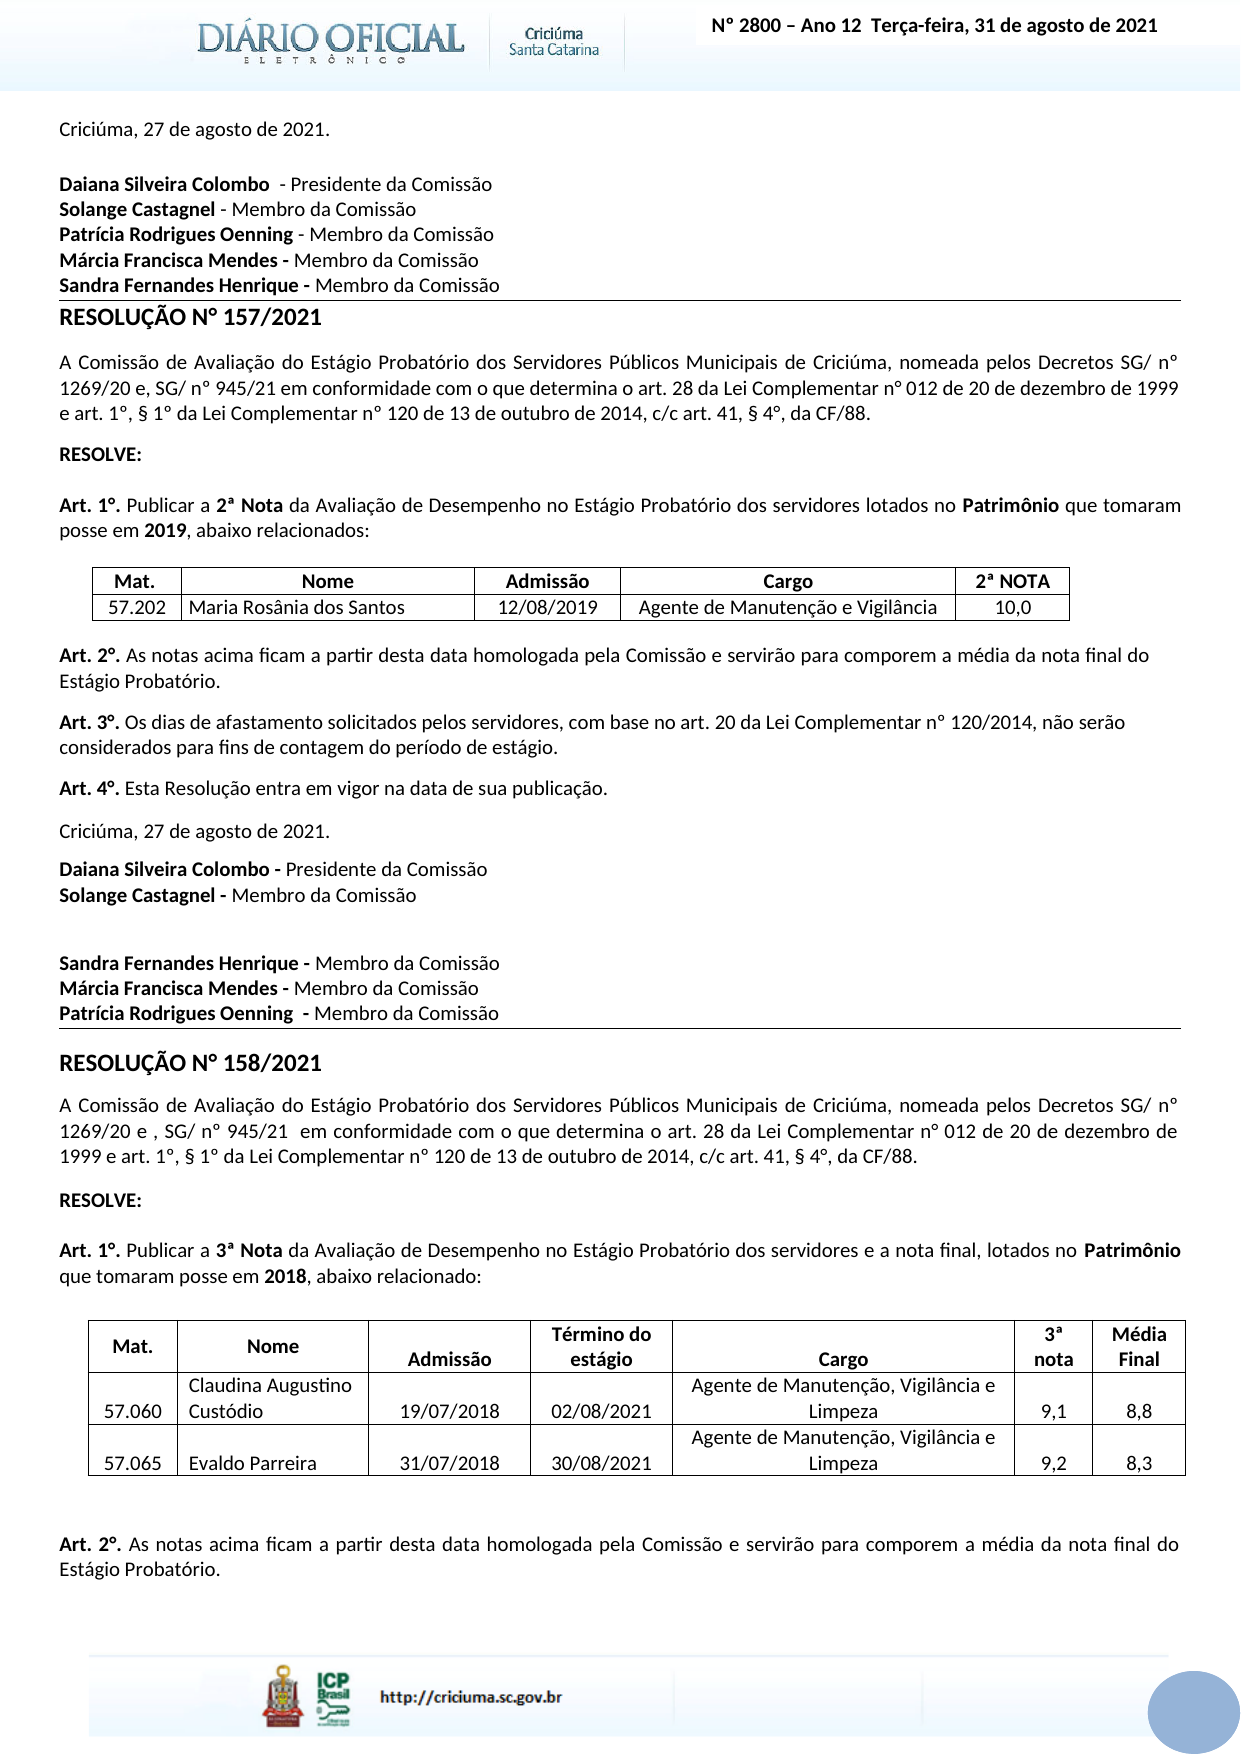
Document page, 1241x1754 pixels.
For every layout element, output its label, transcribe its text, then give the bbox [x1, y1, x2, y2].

text Patrícia Rodrigues Oenning - Membro da Comissão [59, 222, 1181, 247]
table_cell 10,0 [956, 595, 1069, 620]
table_cell 57.065 [89, 1425, 177, 1475]
text RESOLUÇÃO N° 158/2021 [59, 1047, 1181, 1077]
text Solange Castagnel - Membro da Comissão [59, 196, 1181, 222]
text Art. 1°. Publicar a 2ª Nota da Avaliação de Desempenho no Estágio Probatório dos servidores lotados no Patrimônio que tomaram posse em 2019, abaixo relacionados: [59, 492, 1181, 543]
text RESOLVE: [59, 1187, 1181, 1212]
text Solange Castagnel - Membro da Comissão [59, 882, 1181, 907]
table_cell 57.202 [93, 595, 181, 620]
text Márcia Francisca Mendes - Membro da Comissão [59, 975, 1181, 1001]
text Sandra Fernandes Henrique - Membro da Comissão [59, 272, 1181, 300]
table_header Média Final [1093, 1321, 1185, 1372]
table_cell 57.060 [89, 1373, 177, 1423]
table_cell 12/08/2019 [475, 595, 620, 620]
table_header Cargo [673, 1321, 1014, 1372]
table_cell 8,3 [1093, 1425, 1185, 1475]
text Art. 3°. Os dias de afastamento solicitados pelos servidores, com base no art. 20 da Lei Complementar nº 120/2014, não serão considerados para fins de contagem do período de estágio. [59, 709, 1181, 760]
table_cell Agente de Manutenção, Vigilância e Limpeza [673, 1373, 1014, 1423]
table_header [113, 907, 141, 950]
table_header Término do estágio [531, 1321, 672, 1372]
table_cell Evaldo Parreira [178, 1425, 368, 1475]
text Art. 4°. Esta Resolução entra em vigor na data de sua publicação. [59, 775, 1181, 800]
table_header Mat. [93, 568, 181, 593]
text Criciúma, 27 de agosto de 2021. [59, 116, 1181, 141]
text RESOLUÇÃO N° 157/2021 [59, 301, 1181, 332]
text Criciúma, 27 de agosto de 2021. [59, 818, 1181, 844]
text Art. 1°. Publicar a 3ª Nota da Avaliação de Desempenho no Estágio Probatório dos servidores e a nota final, lotados no Patrimônio que tomaram posse em 2018, abaixo relacionado: [59, 1238, 1181, 1288]
table_cell 9,1 [1015, 1373, 1092, 1423]
text Patrícia Rodrigues Oenning - Membro da Comissão [59, 1001, 1181, 1028]
table_cell 02/08/2021 [531, 1373, 672, 1423]
text A Comissão de Avaliação do Estágio Probatório dos Servidores Públicos Municipais de Criciúma, nomeada pelos Decretos SG/ nº 1269/20 e, SG/ nº 945/21 em conformidade com o que determina o art. 28 da Lei Complementar n° 012 de 20 de dezembro de 1999 e art. 1º, § 1º da Lei Complementar nº 120 de 13 de outubro de 2014, c/c art. 41, § 4°, da CF/88. [59, 349, 1181, 426]
text Art. 2°. As notas acima ficam a partir desta data homologada pela Comissão e servirão para comporem a média da nota final do Estágio Probatório. [59, 1531, 1181, 1582]
table_cell 8,8 [1093, 1373, 1185, 1423]
table_cell Agente de Manutenção e Vigilância [621, 595, 955, 620]
table_header Mat. [89, 1321, 177, 1372]
table_header Nome [182, 568, 474, 593]
table_cell Agente de Manutenção, Vigilância e Limpeza [673, 1425, 1014, 1475]
table_header Nome [178, 1321, 368, 1372]
table_cell 30/08/2021 [531, 1425, 672, 1475]
table_cell 31/07/2018 [369, 1425, 530, 1475]
text Daiana Silveira Colombo - Presidente da Comissão [59, 856, 1181, 882]
table_header 2ª NOTA [956, 568, 1069, 593]
text Daiana Silveira Colombo - Presidente da Comissão [59, 171, 1181, 196]
text A Comissão de Avaliação do Estágio Probatório dos Servidores Públicos Municipais de Criciúma, nomeada pelos Decretos SG/ nº 1269/20 e , SG/ nº 945/21 em conformidade com o que determina o art. 28 da Lei Complementar n° 012 de 20 de dezembro de 1999 e art. 1º, § 1º da Lei Complementar nº 120 de 13 de outubro de 2014, c/c art. 41, § 4°, da CF/88. [59, 1093, 1181, 1169]
table_header Admissão [475, 568, 620, 593]
text Art. 2°. As notas acima ficam a partir desta data homologada pela Comissão e servirão para comporem a média da nota final do Estágio Probatório. [59, 643, 1151, 693]
text Márcia Francisca Mendes - Membro da Comissão [59, 247, 1181, 272]
table_header [89, 907, 113, 950]
table_header Admissão [369, 1321, 530, 1372]
table_header 3ª nota [1015, 1321, 1092, 1372]
table_cell Claudina Augustino Custódio [178, 1373, 368, 1423]
text RESOLVE: [59, 441, 1181, 466]
table_cell 9,2 [1015, 1425, 1092, 1475]
text Sandra Fernandes Henrique - Membro da Comissão [59, 950, 1181, 975]
table_cell Maria Rosânia dos Santos [182, 595, 474, 620]
table_header Cargo [621, 568, 955, 593]
table_cell 19/07/2018 [369, 1373, 530, 1423]
